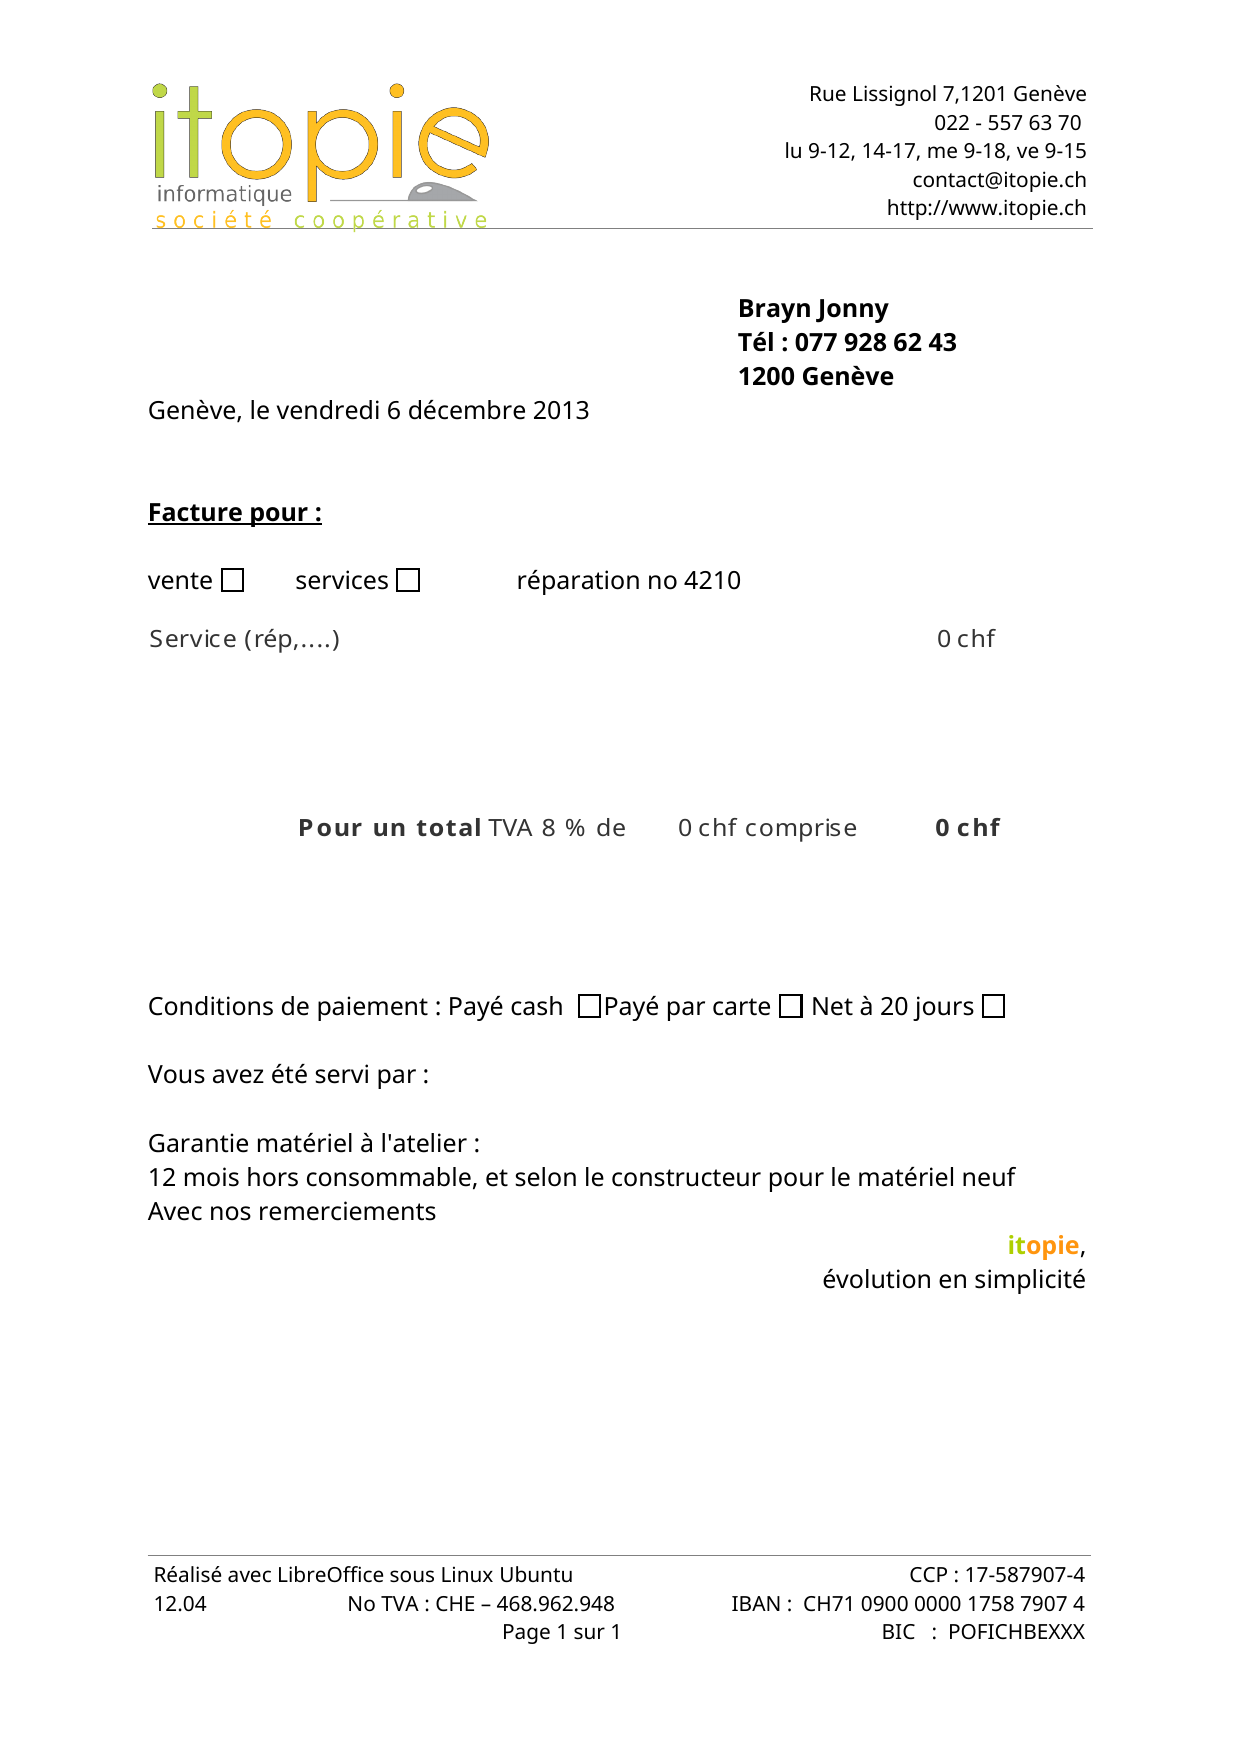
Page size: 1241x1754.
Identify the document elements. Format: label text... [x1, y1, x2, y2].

picture [138, 72, 500, 244]
text Brayn Jonny [148, 290, 1093, 324]
text 1200 Genève [148, 358, 1093, 392]
text Vous avez été servi par : [148, 1057, 1093, 1091]
text Genève, le vendredi 6 décembre 2013 [148, 392, 1093, 427]
text Garantie matériel à l'atelier : [148, 1125, 1093, 1159]
text évolution en simplicité [148, 1262, 1093, 1296]
text Avec nos remerciements [148, 1193, 1093, 1227]
text 12 mois hors consommable, et selon le constructeur pour le matériel neuf [148, 1159, 1093, 1193]
text Conditions de paiement : Payé cash Payé par carte Net à 20 jours [148, 989, 1093, 1023]
text Tél : 077 928 62 43 [148, 324, 1093, 358]
text Facture pour : [148, 495, 1093, 529]
text vente services réparation no 4210 [148, 563, 1093, 597]
text itopie, [148, 1227, 1093, 1262]
